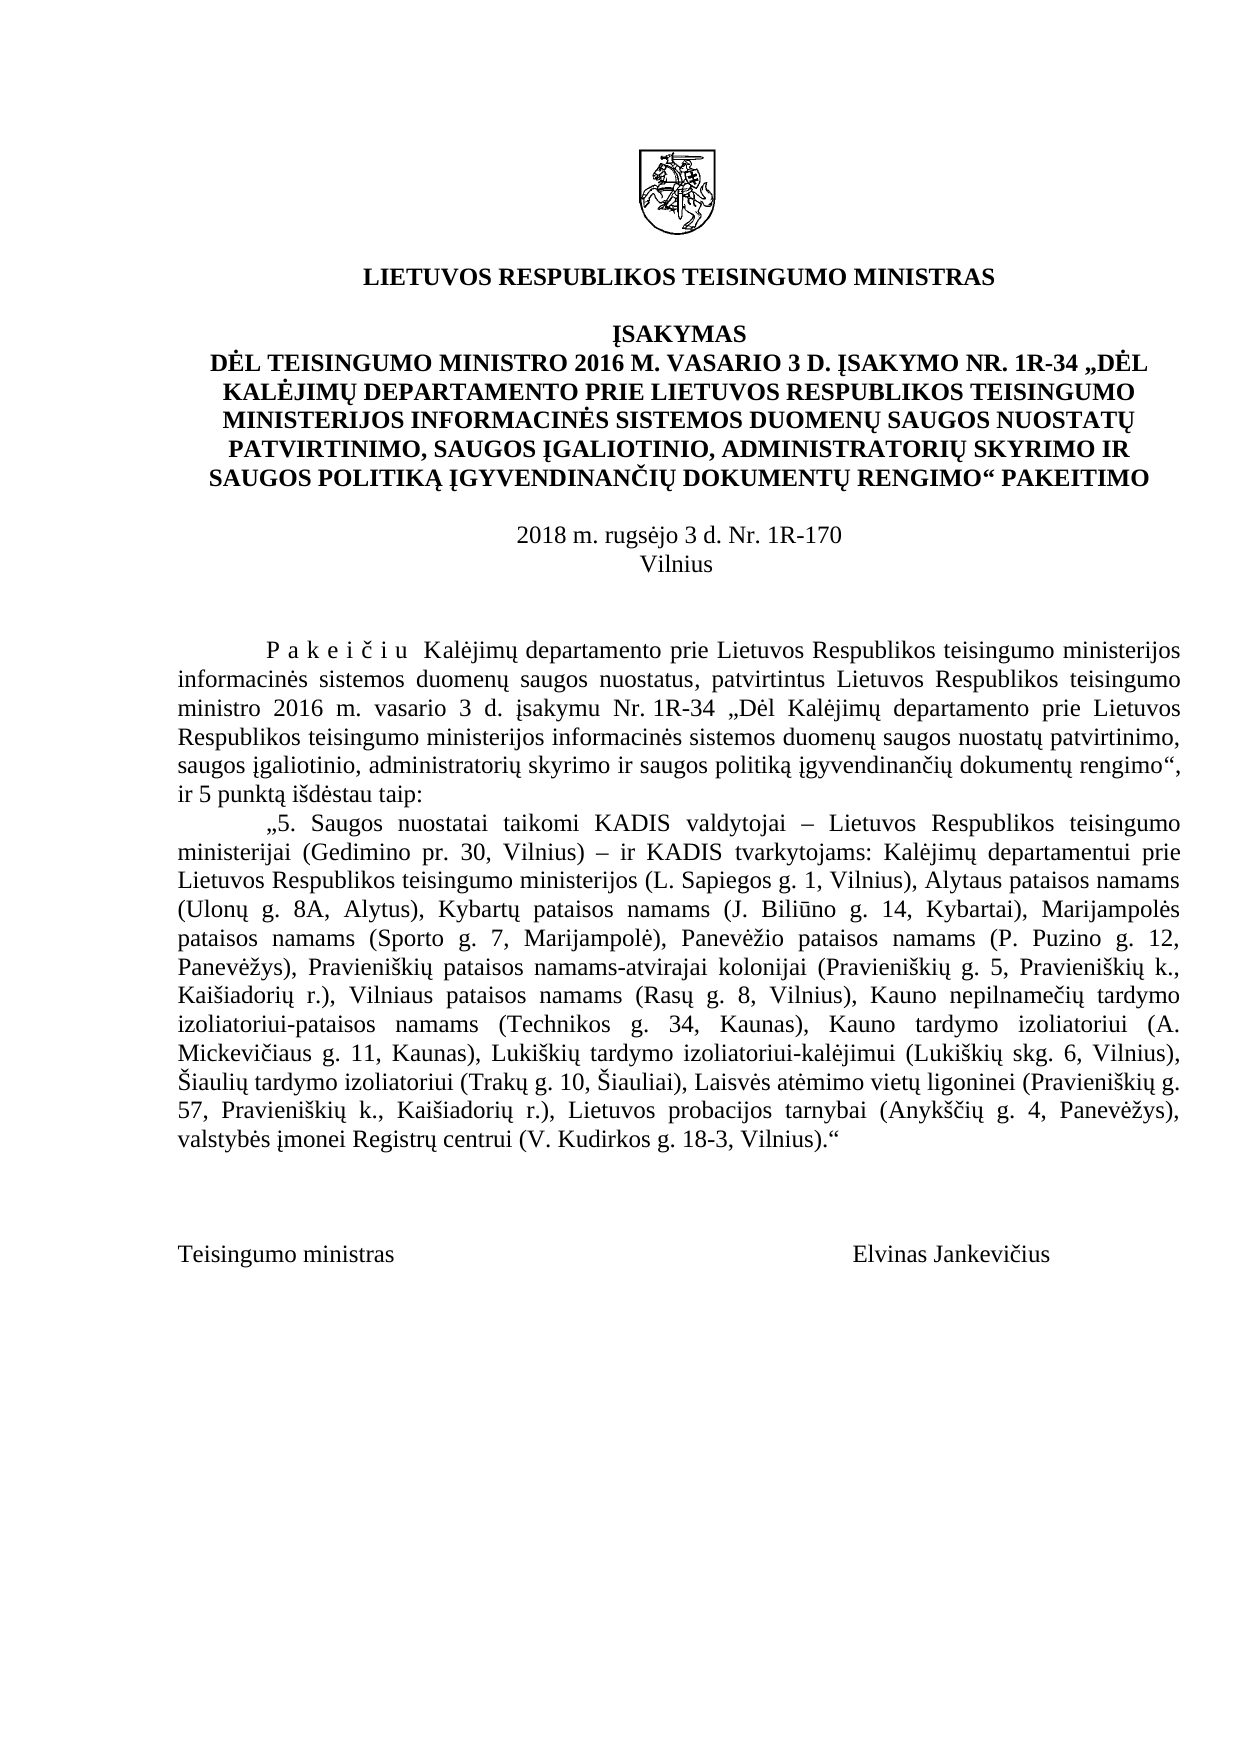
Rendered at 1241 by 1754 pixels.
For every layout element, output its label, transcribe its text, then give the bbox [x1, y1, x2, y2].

text DĖL teisingumo ministro 2016 m. vasario 3 d. įsakymo nr. 1r-34 „dėl KALĖJIMŲ DEPARTAMENTO PRIE LIETUVOS RESPUBLIKOS TEISINGUMO MINISTERIJOS INFORMACINĖS SISTEMOS DUOMENŲ SAUGOS NUOSTATŲ PATVIRTINIMO, SAUGOS ĮGALIOTINIO, ADMINISTRATORIŲ SKYRIMO IR SAUGOS POLITIKĄ ĮGYVENDINANČIŲ DOKUMENTŲ RENGIMO“ pakeitimo [177, 348, 1181, 492]
text „5. Saugos nuostatai taikomi KADIS valdytojai – Lietuvos Respublikos teisingumo ministerijai (Gedimino pr. 30, Vilnius) – ir KADIS tvarkytojams: Kalėjimų departamentui prie Lietuvos Respublikos teisingumo ministerijos (L. Sapiegos g. 1, Vilnius), Alytaus pataisos namams (Ulonų g. 8A, Alytus), Kybartų pataisos namams (J. Biliūno g. 14, Kybartai), Marijampolės pataisos namams (Sporto g. 7, Marijampolė), Panevėžio pataisos namams (P. Puzino g. 12, Panevėžys), Pravieniškių pataisos namams-atvirajai kolonijai (Pravieniškių g. 5, Pravieniškių k., Kaišiadorių r.), Vilniaus pataisos namams (Rasų g. 8, Vilnius), Kauno nepilnamečių tardymo izoliatoriui-pataisos namams (Technikos g. 34, Kaunas), Kauno tardymo izoliatoriui (A. Mickevičiaus g. 11, Kaunas), Lukiškių tardymo izoliatoriui-kalėjimui (Lukiškių skg. 6, Vilnius), Šiaulių tardymo izoliatoriui (Trakų g. 10, Šiauliai), Laisvės atėmimo vietų ligoninei (Pravieniškių g. 57, Pravieniškių k., Kaišiadorių r.), Lietuvos probacijos tarnybai (Anykščių g. 4, Panevėžys), valstybės įmonei Registrų centrui (V. Kudirkos g. 18-3, Vilnius).“ [177, 808, 1181, 1153]
text Teisingumo ministras Elvinas Jankevičius [177, 1239, 1181, 1268]
text LIETUVOS RESPUBLIKOS TEISINGUMO MINISTRAS [177, 262, 1181, 290]
text P a k e i č i u Kalėjimų departamento prie Lietuvos Respublikos teisingumo ministerijos informacinės sistemos duomenų saugos nuostatus, patvirtintus Lietuvos Respublikos teisingumo ministro 2016 m. vasario 3 d. įsakymu Nr. 1R-34 „Dėl Kalėjimų departamento prie Lietuvos Respublikos teisingumo ministerijos informacinės sistemos duomenų saugos nuostatų patvirtinimo, saugos įgaliotinio, administratorių skyrimo ir saugos politiką įgyvendinančių dokumentų rengimo“, ir 5 punktą išdėstau taip: [177, 635, 1181, 808]
text ĮSAKYMAS [177, 319, 1181, 348]
text 2018 m. rugsėjo 3 d. Nr. 1R-170 [177, 520, 1181, 549]
text Vilnius [177, 549, 1181, 578]
